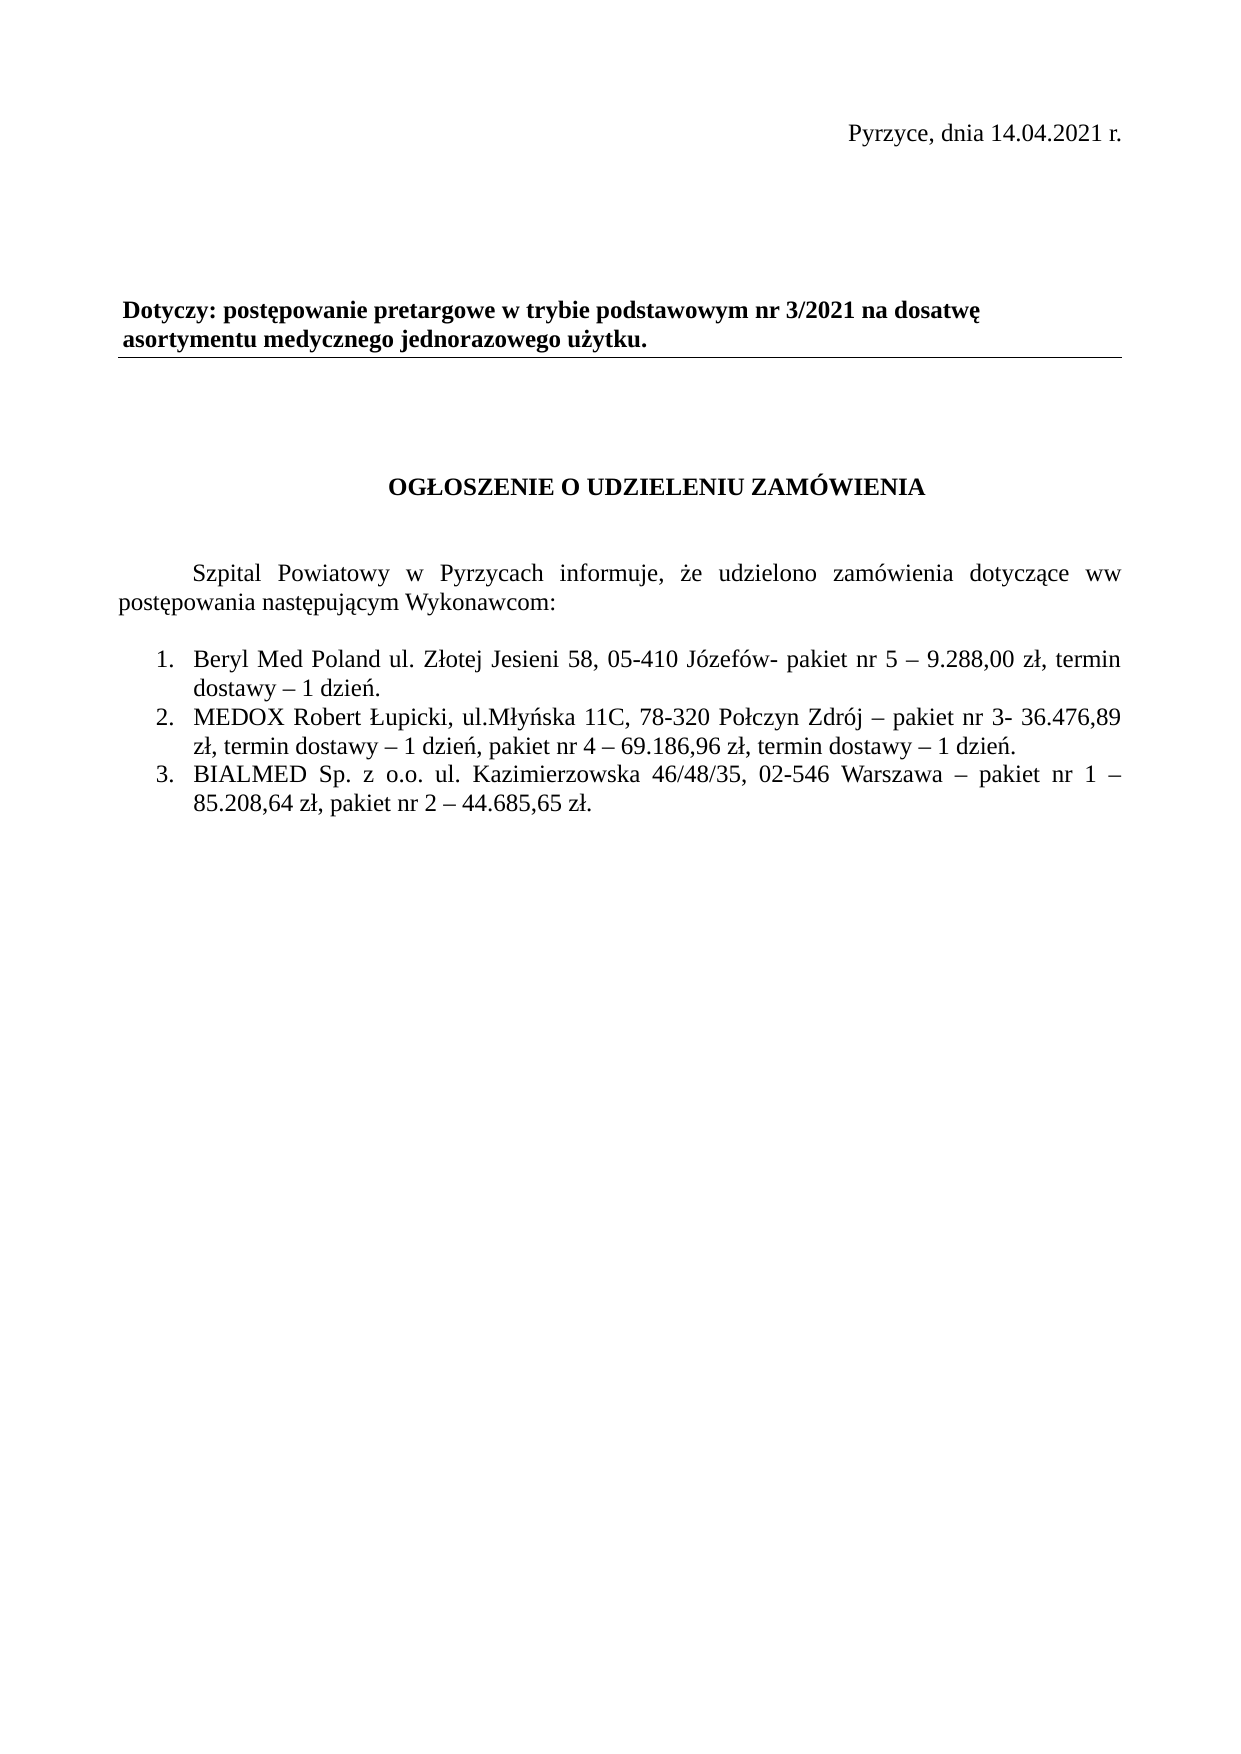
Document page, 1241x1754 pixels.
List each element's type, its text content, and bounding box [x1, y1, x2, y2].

text Dotyczy: postępowanie pretargowe w trybie podstawowym nr 3/2021 na dosatwę asortymentu medycznego jednorazowego użytku. [118, 291, 1122, 357]
text OGŁOSZENIE O UDZIELENIU ZAMÓWIENIA [118, 472, 1122, 501]
list BIALMED Sp. z o.o. ul. Kazimierzowska 46/48/35, 02-546 Warszawa – pakiet nr 1 – 85.208,64 zł, pakiet nr 2 – 44.685,65 zł. [156, 759, 1122, 817]
text Pyrzyce, dnia 14.04.2021 r. [118, 118, 1122, 147]
list Beryl Med Poland ul. Złotej Jesieni 58, 05-410 Józefów- pakiet nr 5 – 9.288,00 zł, termin dostawy – 1 dzień. [156, 644, 1122, 702]
list MEDOX Robert Łupicki, ul.Młyńska 11C, 78-320 Połczyn Zdrój – pakiet nr 3- 36.476,89 zł, termin dostawy – 1 dzień, pakiet nr 4 – 69.186,96 zł, termin dostawy – 1 dzień. [156, 702, 1122, 759]
text Szpital Powiatowy w Pyrzycach informuje, że udzielono zamówienia dotyczące ww postępowania następującym Wykonawcom: [118, 558, 1122, 616]
